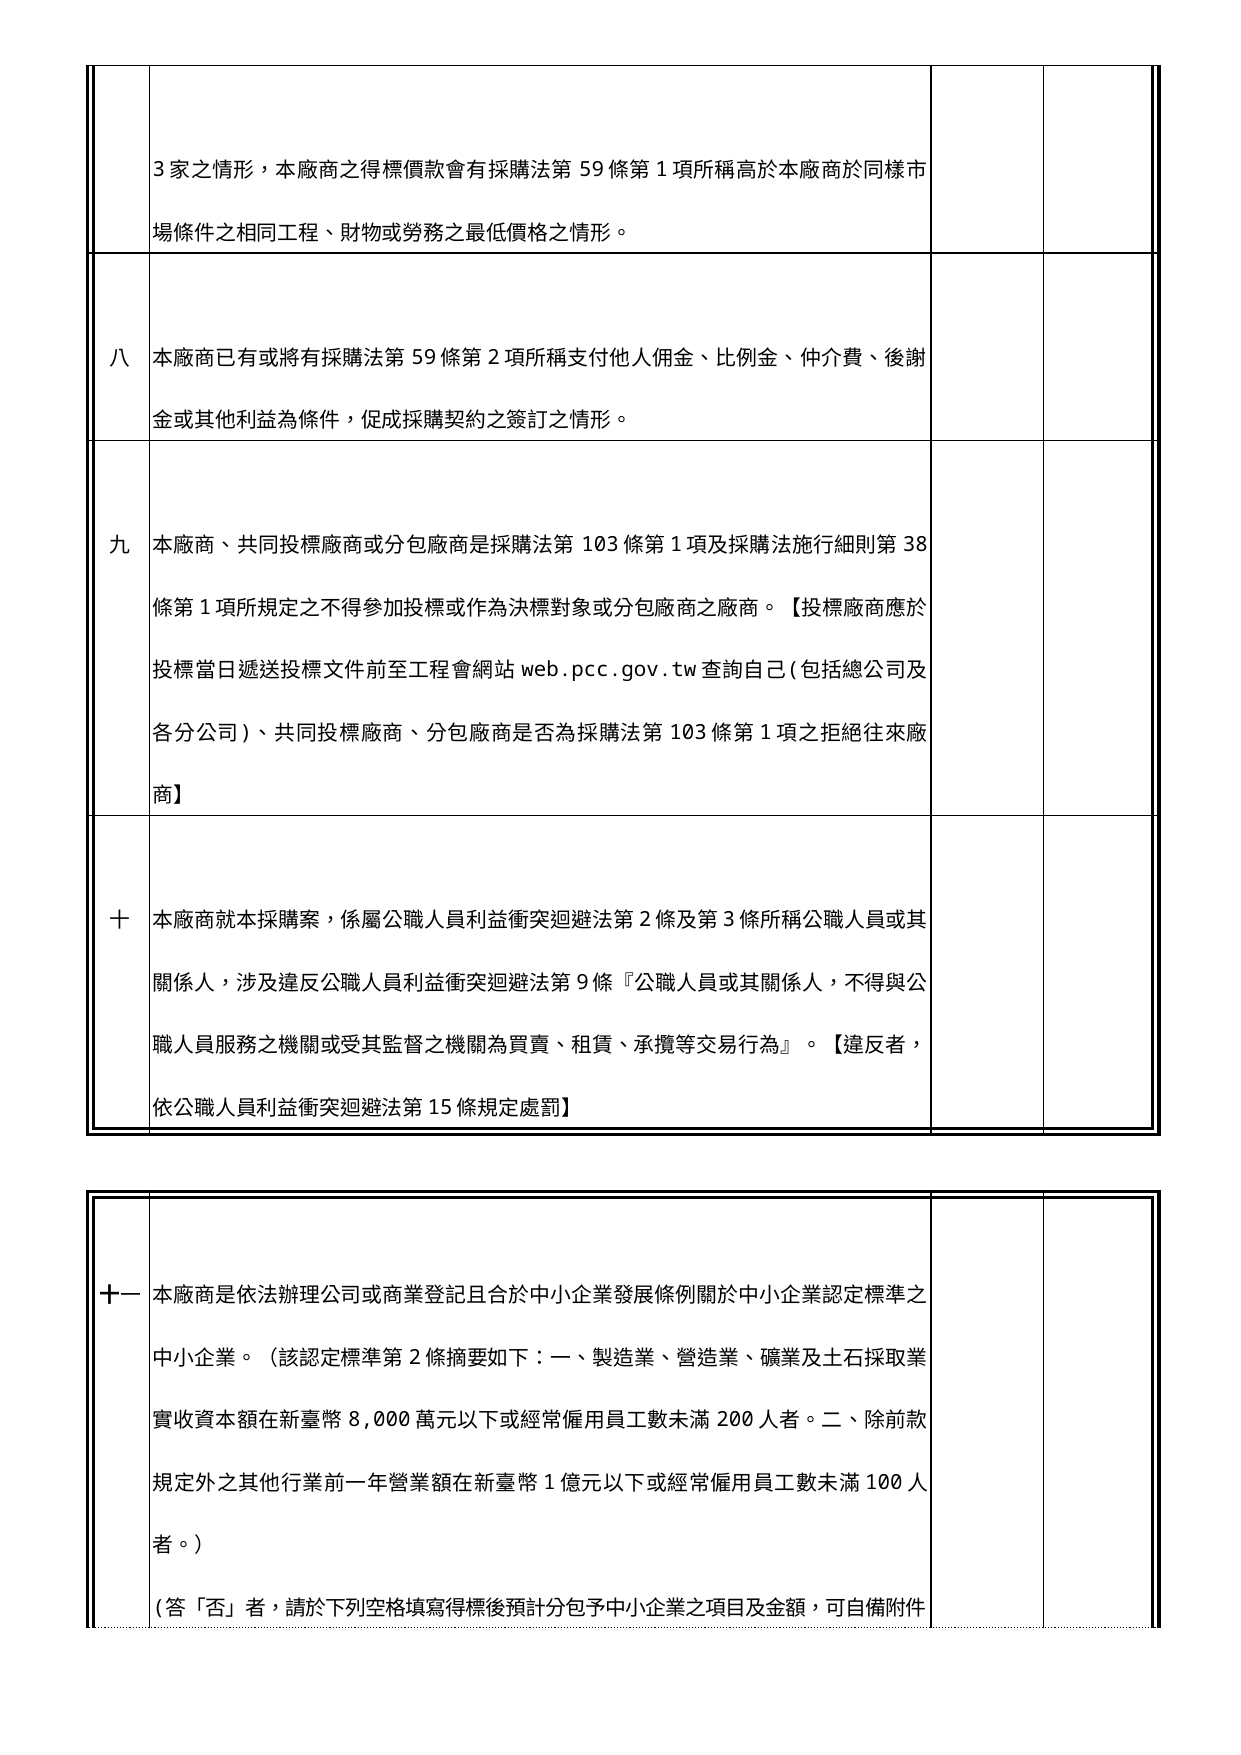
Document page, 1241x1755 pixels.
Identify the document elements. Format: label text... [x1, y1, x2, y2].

table_cell 九 [95, 441, 149, 814]
table_cell 十 [95, 816, 149, 1127]
table_cell [1044, 816, 1151, 1127]
table_cell 八 [95, 254, 149, 439]
table_cell 本廠商、共同投標廠商或分包廠商是採購法第103條第1項及採購法施行細則第38條第1項所規定之不得參加投標或作為決標對象或分包廠商之廠商。【投標廠商應於投標當日遞送投標文件前至工程會網站web.pcc.gov.tw查詢自己(包括總公司及各分公司)、共同投標廠商、分包廠商是否為採購法第103條第1項之拒絕往來廠商】 [150, 441, 930, 814]
table_header [1044, 1199, 1151, 1627]
table_cell [1044, 66, 1151, 252]
table_cell [932, 441, 1043, 814]
table_header [1044, 1193, 1156, 1627]
table_header [932, 1199, 1043, 1627]
table_cell [932, 254, 1043, 439]
table_cell [1044, 441, 1151, 814]
table_cell 本廠商已有或將有採購法第59條第2項所稱支付他人佣金、比例金、仲介費、後謝金或其他利益為條件，促成採購契約之簽訂之情形。 [150, 254, 930, 439]
table_header 十一 [90, 1193, 149, 1627]
table_cell [932, 66, 1043, 252]
table_header 本廠商是依法辦理公司或商業登記且合於中小企業發展條例關於中小企業認定標準之中小企業。（該認定標準第2條摘要如下：一、製造業、營造業、礦業及土石採取業實收資本額在新臺幣8,000萬元以下或經常僱用員工數未滿200人者。二、除前款規定外之其他行業前一年營業額在新臺幣1億元以下或經常僱用員工數未滿100人者。） (答「否」者，請於下列空格填寫得標後預計分包予中小企業之項目及金額，可自備附件 [150, 1199, 930, 1627]
table_cell [932, 816, 1043, 1127]
table_cell 本廠商就本採購案，係屬公職人員利益衝突迴避法第2條及第3條所稱公職人員或其關係人，涉及違反公職人員利益衝突迴避法第9條『公職人員或其關係人，不得與公職人員服務之機關或受其監督之機關為買賣、租賃、承攬等交易行為』。【違反者，依公職人員利益衝突迴避法第15條規定處罰】 [150, 816, 930, 1127]
table_cell [95, 66, 149, 252]
table_cell [1044, 254, 1151, 439]
table_cell 3家之情形，本廠商之得標價款會有採購法第59條第1項所稱高於本廠商於同樣市場條件之相同工程、財物或勞務之最低價格之情形。 [150, 66, 930, 252]
